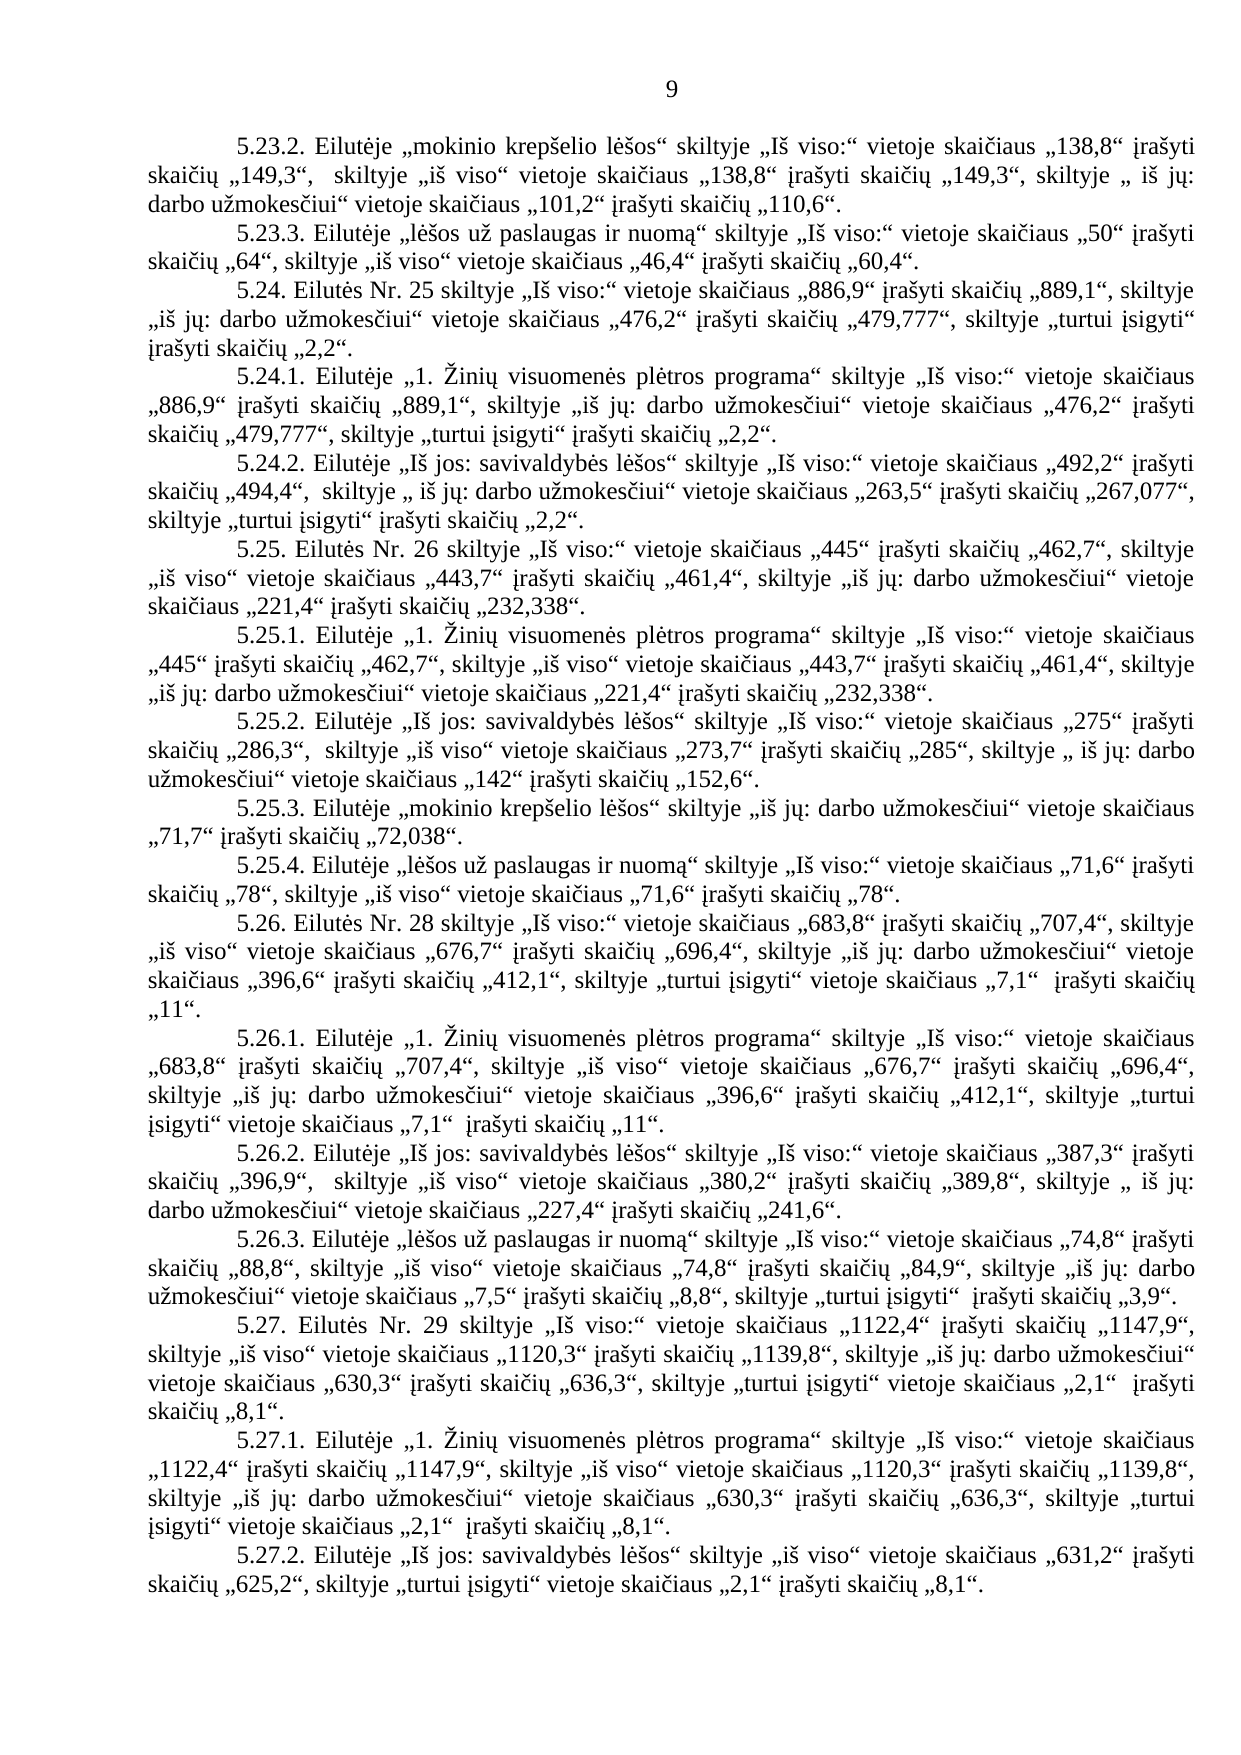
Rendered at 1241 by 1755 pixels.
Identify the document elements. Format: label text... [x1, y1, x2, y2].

text 5.26.2. Eilutėje „Iš jos: savivaldybės lėšos“ skiltyje „Iš viso:“ vietoje skaičiaus „387,3“ įrašyti skaičių „396,9“, skiltyje „iš viso“ vietoje skaičiaus „380,2“ įrašyti skaičių „389,8“, skiltyje „ iš jų: darbo užmokesčiui“ vietoje skaičiaus „227,4“ įrašyti skaičių „241,6“. [148, 1138, 1196, 1224]
text 5.24. Eilutės Nr. 25 skiltyje „Iš viso:“ vietoje skaičiaus „886,9“ įrašyti skaičių „889,1“, skiltyje „iš jų: darbo užmokesčiui“ vietoje skaičiaus „476,2“ įrašyti skaičių „479,777“, skiltyje „turtui įsigyti“ įrašyti skaičių „2,2“. [148, 275, 1196, 361]
text 5.27. Eilutės Nr. 29 skiltyje „Iš viso:“ vietoje skaičiaus „1122,4“ įrašyti skaičių „1147,9“, skiltyje „iš viso“ vietoje skaičiaus „1120,3“ įrašyti skaičių „1139,8“, skiltyje „iš jų: darbo užmokesčiui“ vietoje skaičiaus „630,3“ įrašyti skaičių „636,3“, skiltyje „turtui įsigyti“ vietoje skaičiaus „2,1“ įrašyti skaičių „8,1“. [148, 1310, 1196, 1425]
text 5.25.2. Eilutėje „Iš jos: savivaldybės lėšos“ skiltyje „Iš viso:“ vietoje skaičiaus „275“ įrašyti skaičių „286,3“, skiltyje „iš viso“ vietoje skaičiaus „273,7“ įrašyti skaičių „285“, skiltyje „ iš jų: darbo užmokesčiui“ vietoje skaičiaus „142“ įrašyti skaičių „152,6“. [148, 706, 1196, 793]
text 5.26. Eilutės Nr. 28 skiltyje „Iš viso:“ vietoje skaičiaus „683,8“ įrašyti skaičių „707,4“, skiltyje „iš viso“ vietoje skaičiaus „676,7“ įrašyti skaičių „696,4“, skiltyje „iš jų: darbo užmokesčiui“ vietoje skaičiaus „396,6“ įrašyti skaičių „412,1“, skiltyje „turtui įsigyti“ vietoje skaičiaus „7,1“ įrašyti skaičių „11“. [148, 908, 1196, 1023]
text 5.24.2. Eilutėje „Iš jos: savivaldybės lėšos“ skiltyje „Iš viso:“ vietoje skaičiaus „492,2“ įrašyti skaičių „494,4“, skiltyje „ iš jų: darbo užmokesčiui“ vietoje skaičiaus „263,5“ įrašyti skaičių „267,077“, skiltyje „turtui įsigyti“ įrašyti skaičių „2,2“. [148, 448, 1196, 534]
text 5.23.3. Eilutėje „lėšos už paslaugas ir nuomą“ skiltyje „Iš viso:“ vietoje skaičiaus „50“ įrašyti skaičių „64“, skiltyje „iš viso“ vietoje skaičiaus „46,4“ įrašyti skaičių „60,4“. [148, 218, 1196, 275]
text 5.25.1. Eilutėje „1. Žinių visuomenės plėtros programa“ skiltyje „Iš viso:“ vietoje skaičiaus „445“ įrašyti skaičių „462,7“, skiltyje „iš viso“ vietoje skaičiaus „443,7“ įrašyti skaičių „461,4“, skiltyje „iš jų: darbo užmokesčiui“ vietoje skaičiaus „221,4“ įrašyti skaičių „232,338“. [148, 620, 1196, 706]
text 5.23.2. Eilutėje „mokinio krepšelio lėšos“ skiltyje „Iš viso:“ vietoje skaičiaus „138,8“ įrašyti skaičių „149,3“, skiltyje „iš viso“ vietoje skaičiaus „138,8“ įrašyti skaičių „149,3“, skiltyje „ iš jų: darbo užmokesčiui“ vietoje skaičiaus „101,2“ įrašyti skaičių „110,6“. [148, 131, 1196, 218]
text 5.24.1. Eilutėje „1. Žinių visuomenės plėtros programa“ skiltyje „Iš viso:“ vietoje skaičiaus „886,9“ įrašyti skaičių „889,1“, skiltyje „iš jų: darbo užmokesčiui“ vietoje skaičiaus „476,2“ įrašyti skaičių „479,777“, skiltyje „turtui įsigyti“ įrašyti skaičių „2,2“. [148, 361, 1196, 448]
text 5.25.4. Eilutėje „lėšos už paslaugas ir nuomą“ skiltyje „Iš viso:“ vietoje skaičiaus „71,6“ įrašyti skaičių „78“, skiltyje „iš viso“ vietoje skaičiaus „71,6“ įrašyti skaičių „78“. [148, 850, 1196, 908]
text 5.26.1. Eilutėje „1. Žinių visuomenės plėtros programa“ skiltyje „Iš viso:“ vietoje skaičiaus „683,8“ įrašyti skaičių „707,4“, skiltyje „iš viso“ vietoje skaičiaus „676,7“ įrašyti skaičių „696,4“, skiltyje „iš jų: darbo užmokesčiui“ vietoje skaičiaus „396,6“ įrašyti skaičių „412,1“, skiltyje „turtui įsigyti“ vietoje skaičiaus „7,1“ įrašyti skaičių „11“. [148, 1023, 1196, 1138]
text 5.25. Eilutės Nr. 26 skiltyje „Iš viso:“ vietoje skaičiaus „445“ įrašyti skaičių „462,7“, skiltyje „iš viso“ vietoje skaičiaus „443,7“ įrašyti skaičių „461,4“, skiltyje „iš jų: darbo užmokesčiui“ vietoje skaičiaus „221,4“ įrašyti skaičių „232,338“. [148, 534, 1196, 620]
text 5.25.3. Eilutėje „mokinio krepšelio lėšos“ skiltyje „iš jų: darbo užmokesčiui“ vietoje skaičiaus „71,7“ įrašyti skaičių „72,038“. [148, 793, 1196, 850]
text 5.27.2. Eilutėje „Iš jos: savivaldybės lėšos“ skiltyje „iš viso“ vietoje skaičiaus „631,2“ įrašyti skaičių „625,2“, skiltyje „turtui įsigyti“ vietoje skaičiaus „2,1“ įrašyti skaičių „8,1“. [148, 1540, 1196, 1598]
text 5.26.3. Eilutėje „lėšos už paslaugas ir nuomą“ skiltyje „Iš viso:“ vietoje skaičiaus „74,8“ įrašyti skaičių „88,8“, skiltyje „iš viso“ vietoje skaičiaus „74,8“ įrašyti skaičių „84,9“, skiltyje „iš jų: darbo užmokesčiui“ vietoje skaičiaus „7,5“ įrašyti skaičių „8,8“, skiltyje „turtui įsigyti“ įrašyti skaičių „3,9“. [148, 1224, 1196, 1310]
text 5.27.1. Eilutėje „1. Žinių visuomenės plėtros programa“ skiltyje „Iš viso:“ vietoje skaičiaus „1122,4“ įrašyti skaičių „1147,9“, skiltyje „iš viso“ vietoje skaičiaus „1120,3“ įrašyti skaičių „1139,8“, skiltyje „iš jų: darbo užmokesčiui“ vietoje skaičiaus „630,3“ įrašyti skaičių „636,3“, skiltyje „turtui įsigyti“ vietoje skaičiaus „2,1“ įrašyti skaičių „8,1“. [148, 1425, 1196, 1540]
